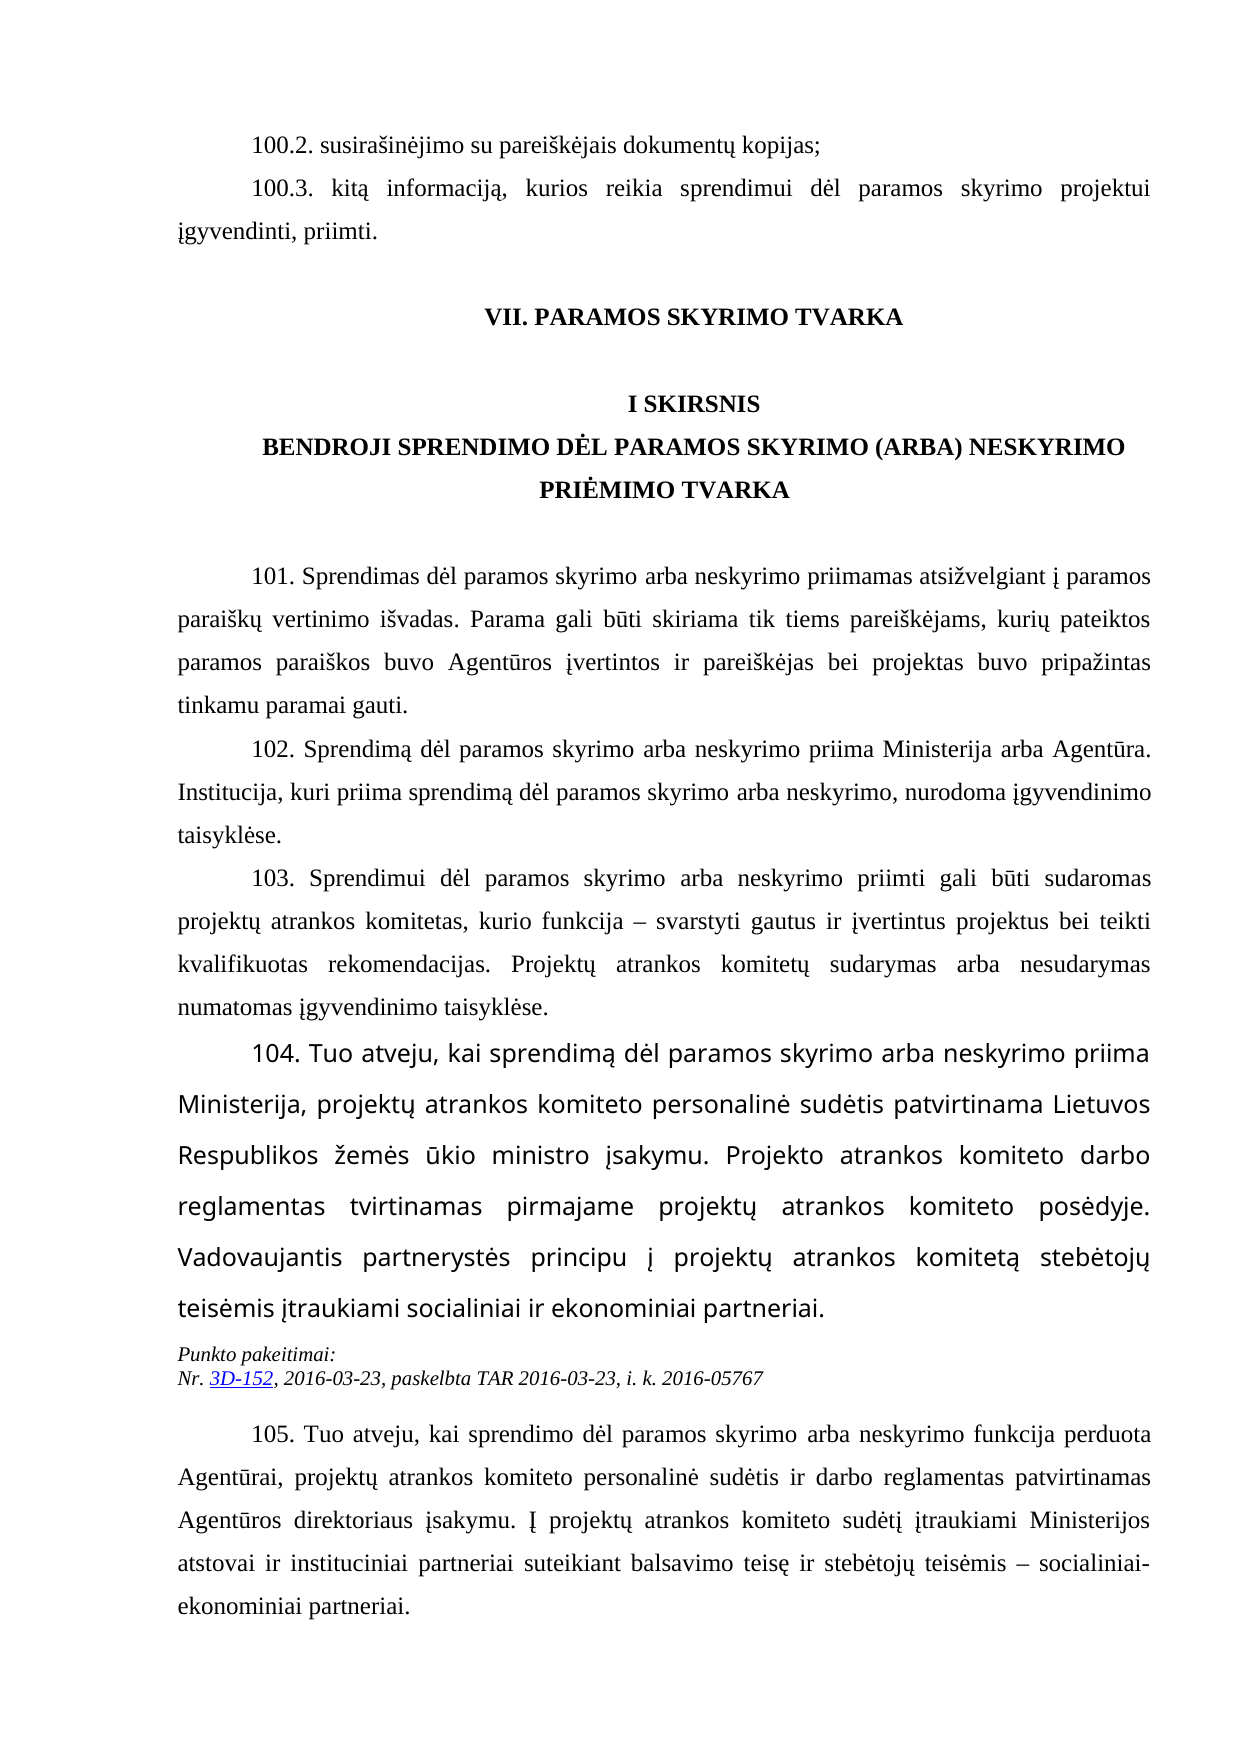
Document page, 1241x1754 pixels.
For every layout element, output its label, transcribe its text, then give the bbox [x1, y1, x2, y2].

text Nr. 3D-152, 2016-03-23, paskelbta TAR 2016-03-23, i. k. 2016-05767 [177, 1366, 1152, 1390]
text 105. Tuo atveju, kai sprendimo dėl paramos skyrimo arba neskyrimo funkcija perduota Agentūrai, projektų atrankos komiteto personalinė sudėtis ir darbo reglamentas patvirtinamas Agentūros direktoriaus įsakymu. Į projektų atrankos komiteto sudėtį įtraukiami Ministerijos atstovai ir instituciniai partneriai suteikiant balsavimo teisę ir stebėtojų teisėmis ‒ socialiniai-ekonominiai partneriai. [177, 1419, 1152, 1620]
text 102. Sprendimą dėl paramos skyrimo arba neskyrimo priima Ministerija arba Agentūra. Institucija, kuri priima sprendimą dėl paramos skyrimo arba neskyrimo, nurodoma įgyvendinimo taisyklėse. [177, 734, 1152, 849]
text 101. Sprendimas dėl paramos skyrimo arba neskyrimo priimamas atsižvelgiant į paramos paraiškų vertinimo išvadas. Parama gali būti skiriama tik tiems pareiškėjams, kurių pateiktos paramos paraiškos buvo Agentūros įvertintos ir pareiškėjas bei projektas buvo pripažintas tinkamu paramai gauti. [177, 561, 1152, 719]
text Punkto pakeitimai: [177, 1342, 1152, 1366]
text I SKIRSNIS [177, 389, 1152, 417]
text VII. PARAMOS SKYRIMO TVARKA [177, 302, 1152, 331]
text 100.3. kitą informaciją, kurios reikia sprendimui dėl paramos skyrimo projektui įgyvendinti, priimti. [177, 173, 1152, 245]
text 103. Sprendimui dėl paramos skyrimo arba neskyrimo priimti gali būti sudaromas projektų atrankos komitetas, kurio funkcija ‒ svarstyti gautus ir įvertintus projektus bei teikti kvalifikuotas rekomendacijas. Projektų atrankos komitetų sudarymas arba nesudarymas numatomas įgyvendinimo taisyklėse. [177, 863, 1152, 1021]
text 104. Tuo atveju, kai sprendimą dėl paramos skyrimo arba neskyrimo priima Ministerija, projektų atrankos komiteto personalinė sudėtis patvirtinama Lietuvos Respublikos žemės ūkio ministro įsakymu. Projekto atrankos komiteto darbo reglamentas tvirtinamas pirmajame projektų atrankos komiteto posėdyje. Vadovaujantis partnerystės principu į projektų atrankos komitetą stebėtojų teisėmis įtraukiami socialiniai ir ekonominiai partneriai. [177, 1036, 1152, 1325]
text BENDROJI SPRENDIMO DĖL PARAMOS SKYRIMO (ARBA) NESKYRIMO PRIĖMIMO TVARKA [177, 432, 1152, 504]
text 100.2. susirašinėjimo su pareiškėjais dokumentų kopijas; [177, 130, 1152, 159]
